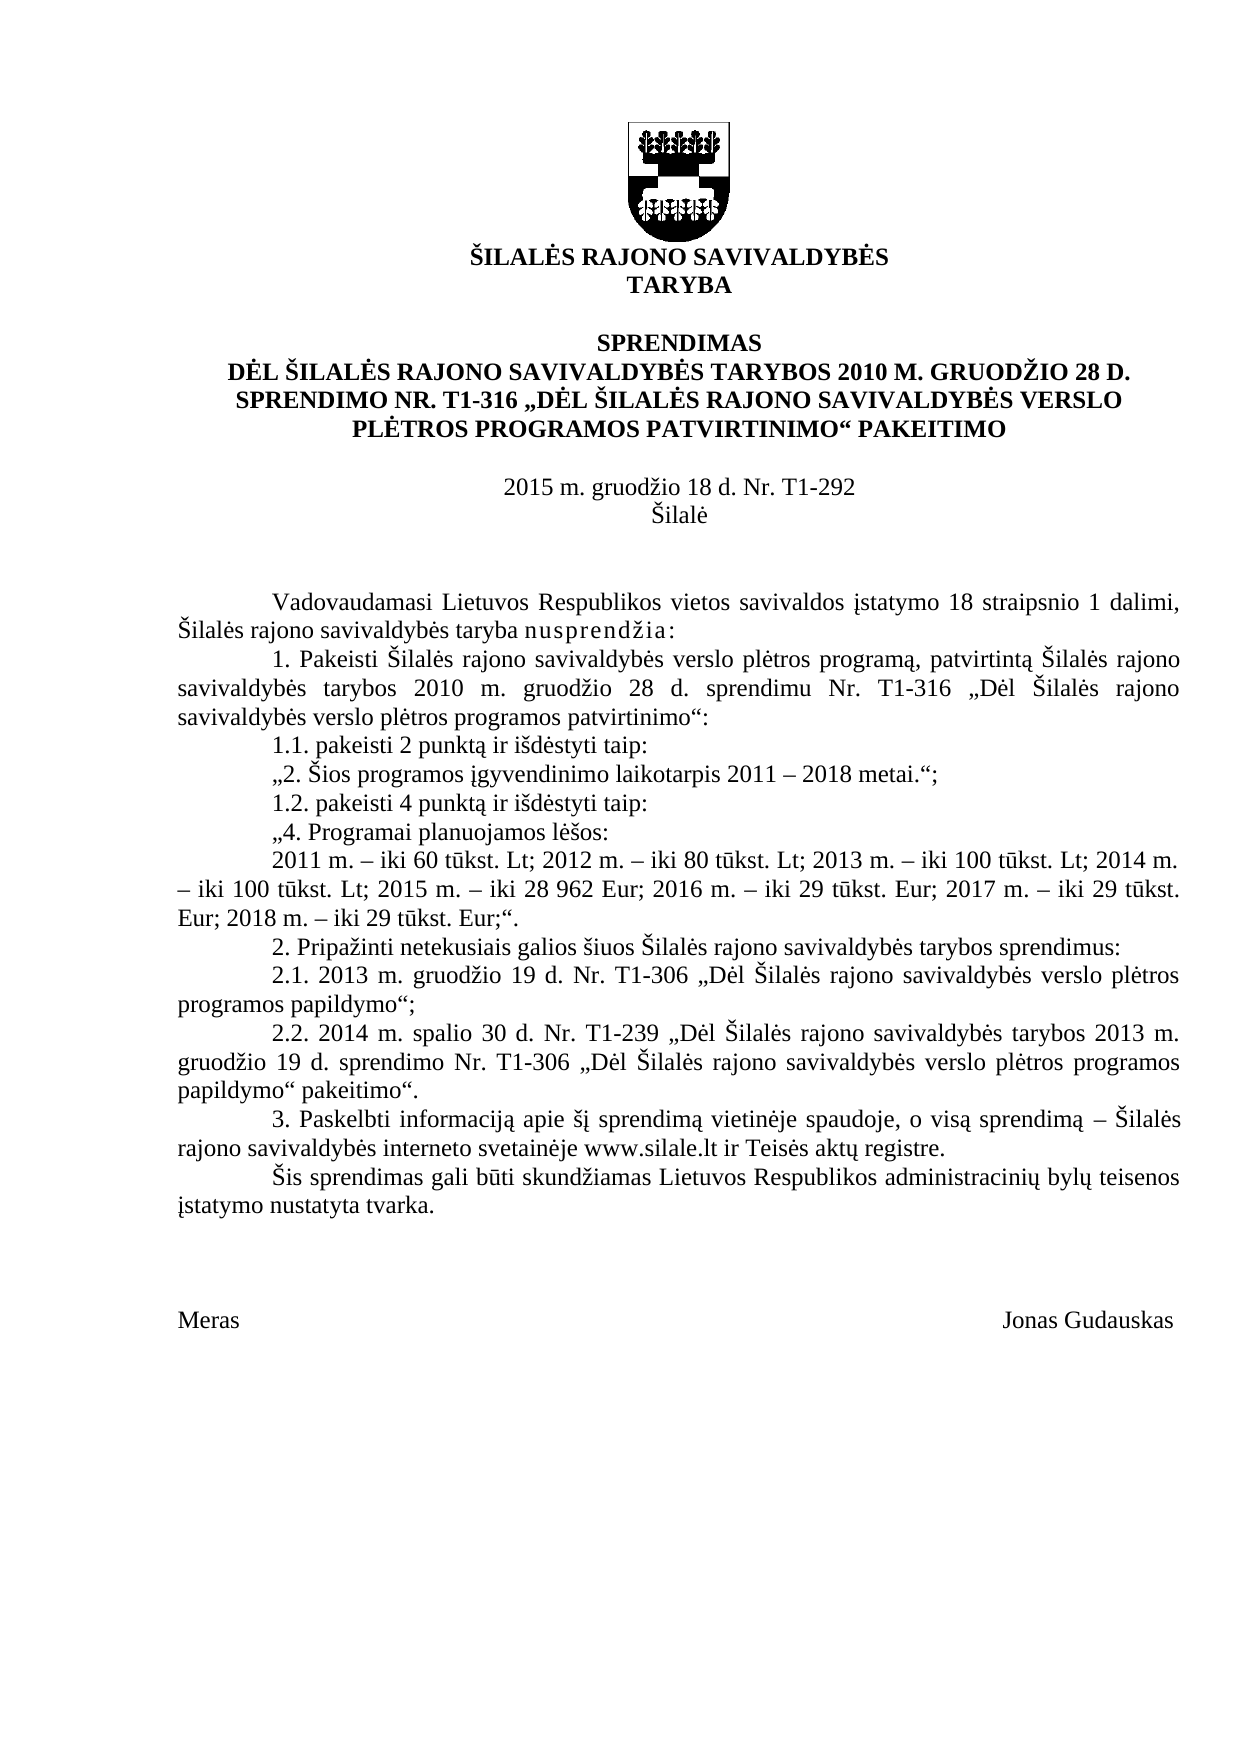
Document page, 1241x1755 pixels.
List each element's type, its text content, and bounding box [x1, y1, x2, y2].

text 2.2. 2014 m. spalio 30 d. Nr. T1-239 „Dėl Šilalės rajono savivaldybės tarybos 2013 m. gruodžio 19 d. sprendimo Nr. T1-306 „Dėl Šilalės rajono savivaldybės verslo plėtros programos papildymo“ pakeitimo“. [177, 1018, 1181, 1104]
text 2. Pripažinti netekusiais galios šiuos Šilalės rajono savivaldybės tarybos sprendimus: [177, 932, 1181, 960]
text ŠILALĖS RAJONO SAVIVALDYBĖS [177, 242, 1181, 270]
text Vadovaudamasi Lietuvos Respublikos vietos savivaldos įstatymo 18 straipsnio 1 dalimi, Šilalės rajono savivaldybės taryba nusprendžia: [177, 587, 1181, 644]
text 2015 m. gruodžio 18 d. Nr. T1-292 [177, 472, 1181, 500]
text Meras Jonas Gudauskas [177, 1305, 1181, 1334]
text Šilalė [177, 500, 1181, 529]
text „4. Programai planuojamos lėšos: [177, 817, 1181, 845]
text Šis sprendimas gali būti skundžiamas Lietuvos Respublikos administracinių bylų teisenos įstatymo nustatyta tvarka. [177, 1162, 1181, 1219]
text DĖL ŠILALĖS RAJONO SAVIVALDYBĖS TARYBOS 2010 M. GRUODŽIO 28 D. SPRENDIMO NR. T1-316 „DĖL ŠILALĖS RAJONO SAVIVALDYBĖS VERSLO PLĖTROS PROGRAMOS PATVIRTINIMO“ PAKEITIMO [177, 357, 1181, 443]
text TARYBA [177, 270, 1181, 299]
text „2. Šios programos įgyvendinimo laikotarpis 2011 – 2018 metai.“; [177, 759, 1181, 788]
text 1.1. pakeisti 2 punktą ir išdėstyti taip: [177, 730, 1181, 759]
text 1.2. pakeisti 4 punktą ir išdėstyti taip: [177, 788, 1181, 817]
text 3. Paskelbti informaciją apie šį sprendimą vietinėje spaudoje, o visą sprendimą – Šilalės rajono savivaldybės interneto svetainėje www.silale.lt ir Teisės aktų registre. [177, 1104, 1181, 1162]
text SPRENDIMAS [177, 328, 1181, 357]
text 2011 m. – iki 60 tūkst. Lt; 2012 m. – iki 80 tūkst. Lt; 2013 m. – iki 100 tūkst. Lt; 2014 m. – iki 100 tūkst. Lt; 2015 m. – iki 28 962 Eur; 2016 m. – iki 29 tūkst. Eur; 2017 m. – iki 29 tūkst. Eur; 2018 m. – iki 29 tūkst. Eur;“. [177, 845, 1181, 932]
text 2.1. 2013 m. gruodžio 19 d. Nr. T1-306 „Dėl Šilalės rajono savivaldybės verslo plėtros programos papildymo“; [177, 960, 1181, 1018]
text 1. Pakeisti Šilalės rajono savivaldybės verslo plėtros programą, patvirtintą Šilalės rajono savivaldybės tarybos 2010 m. gruodžio 28 d. sprendimu Nr. T1-316 „Dėl Šilalės rajono savivaldybės verslo plėtros programos patvirtinimo“: [177, 644, 1181, 730]
